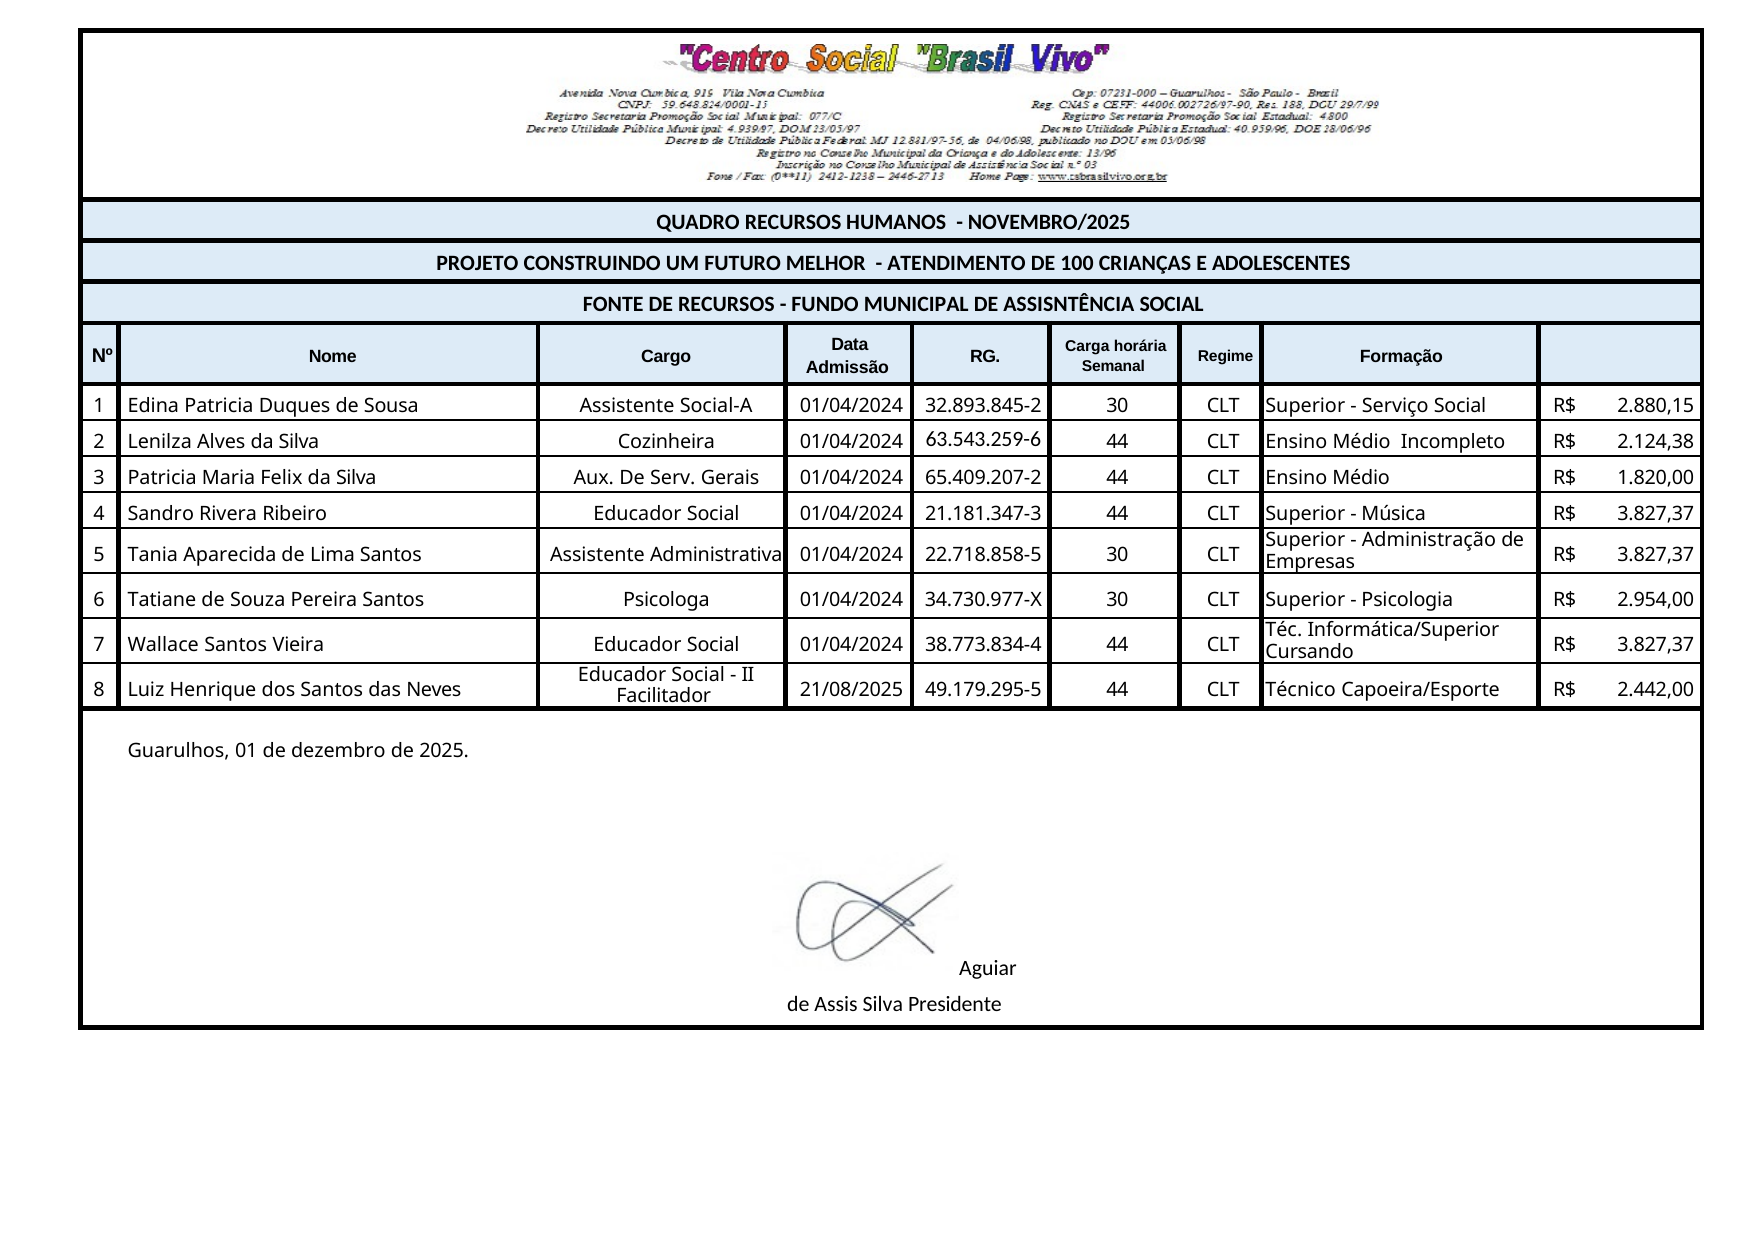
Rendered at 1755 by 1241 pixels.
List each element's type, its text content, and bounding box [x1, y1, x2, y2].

table_cell 2 [83, 421, 116, 454]
table_cell Superior - Música [1264, 493, 1536, 527]
table_cell CLT [1182, 664, 1259, 706]
table_cell 01/04/2024 [788, 386, 910, 418]
table_cell 1.820,00 [1595, 457, 1700, 491]
table_cell Edina Patricia Duques de Sousa [121, 386, 536, 418]
table_cell 44 [1052, 493, 1177, 527]
table_cell 6 [83, 574, 116, 617]
table_cell QUADRO RECURSOS HUMANOS - NOVEMBRO/2025 [83, 202, 1700, 238]
table_cell 1 [83, 386, 116, 418]
table_cell 44 [1052, 619, 1177, 662]
table_cell 01/04/2024 [788, 574, 910, 617]
table_cell Cargo [540, 325, 783, 382]
table_cell 44 [1052, 421, 1177, 454]
table_cell Tania Aparecida de Lima Santos [121, 529, 536, 572]
table_cell R$ [1541, 574, 1595, 617]
table_cell CLT [1182, 529, 1259, 572]
table_cell Data Admissão [788, 325, 910, 382]
table_cell Técnico Capoeira/Esporte [1264, 664, 1536, 706]
table_cell Formação [1264, 325, 1536, 382]
table_cell 21.181.347-3 [914, 493, 1047, 527]
table_cell 3.827,37 [1595, 493, 1700, 527]
table_cell R$ [1541, 386, 1595, 418]
table_cell RG. [914, 325, 1047, 382]
table_cell Superior - Serviço Social [1264, 386, 1536, 418]
table_cell Assistente Administrativa [540, 529, 783, 572]
table_cell Sandro Rivera Ribeiro [121, 493, 536, 527]
table_cell R$ [1541, 619, 1595, 662]
table_header [83, 33, 1700, 197]
table_cell 30 [1052, 574, 1177, 617]
table_cell Assistente Social-A [540, 386, 783, 418]
table_cell Lenilza Alves da Silva [121, 421, 536, 454]
table_cell CLT [1182, 574, 1259, 617]
table_cell 49.179.295-5 [914, 664, 1047, 706]
table_cell Wallace Santos Vieira [121, 619, 536, 662]
table_cell R$ [1541, 664, 1595, 706]
table_cell Educador Social - II Facilitador [540, 664, 783, 706]
table_cell R$ [1541, 421, 1595, 454]
table_cell R$ [1541, 457, 1595, 491]
table_cell [1541, 325, 1700, 382]
table_cell CLT [1182, 421, 1259, 454]
table_cell 38.773.834-4 [914, 619, 1047, 662]
table_cell Psicologa [540, 574, 783, 617]
table_cell 2.880,15 [1595, 386, 1700, 418]
table_cell Regime [1182, 325, 1259, 382]
table_cell CLT [1182, 619, 1259, 662]
table_cell R$ [1541, 529, 1595, 572]
table_cell Superior - Administração de Empresas [1264, 529, 1536, 572]
table_cell Ensino Médio [1264, 457, 1536, 491]
table_cell Ensino Médio Incompleto [1264, 421, 1536, 454]
table_cell 3.827,37 [1595, 619, 1700, 662]
table_cell 2.954,00 [1595, 574, 1700, 617]
table_cell 65.409.207-2 [914, 457, 1047, 491]
table_cell Cozinheira [540, 421, 783, 454]
table_cell Carga horária Semanal [1052, 325, 1177, 382]
table_cell Aux. De Serv. Gerais [540, 457, 783, 491]
table_cell 30 [1052, 529, 1177, 572]
table_cell 30 [1052, 386, 1177, 418]
table_cell 44 [1052, 457, 1177, 491]
table_cell 22.718.858-5 [914, 529, 1047, 572]
table_cell 44 [1052, 664, 1177, 706]
table_cell Nº [83, 325, 116, 382]
table_cell Guarulhos, 01 de dezembro de 2025. Aguiar de Assis Silva Presidente [83, 711, 1700, 1025]
table_cell 01/04/2024 [788, 493, 910, 527]
table_cell R$ [1541, 493, 1595, 527]
table_cell Educador Social [540, 493, 783, 527]
table_cell 63.543.259-6 [914, 421, 1047, 454]
table_cell Patricia Maria Felix da Silva [121, 457, 536, 491]
table_cell 01/04/2024 [788, 619, 910, 662]
table_cell 01/04/2024 [788, 529, 910, 572]
table_cell 3.827,37 [1595, 529, 1700, 572]
table_cell 01/04/2024 [788, 457, 910, 491]
table_cell Superior - Psicologia [1264, 574, 1536, 617]
table_cell 32.893.845-2 [914, 386, 1047, 418]
table_cell 21/08/2025 [788, 664, 910, 706]
table_cell PROJETO CONSTRUINDO UM FUTURO MELHOR - ATENDIMENTO DE 100 CRIANÇAS E ADOLESCENTES [83, 243, 1700, 279]
table_cell 2.124,38 [1595, 421, 1700, 454]
table_cell 8 [83, 664, 116, 706]
table_cell CLT [1182, 457, 1259, 491]
table_cell FONTE DE RECURSOS - FUNDO MUNICIPAL DE ASSISNTÊNCIA SOCIAL [83, 284, 1700, 321]
table_cell Luiz Henrique dos Santos das Neves [121, 664, 536, 706]
table_cell CLT [1182, 493, 1259, 527]
table_cell 34.730.977-X [914, 574, 1047, 617]
table_cell 2.442,00 [1595, 664, 1700, 706]
table_cell CLT [1182, 386, 1259, 418]
table_cell Téc. Informática/Superior Cursando [1264, 619, 1536, 662]
table_cell Educador Social [540, 619, 783, 662]
table_cell 5 [83, 529, 116, 572]
table_cell Nome [121, 325, 536, 382]
table_cell 4 [83, 493, 116, 527]
table_cell 7 [83, 619, 116, 662]
table_cell Tatiane de Souza Pereira Santos [121, 574, 536, 617]
table_cell 3 [83, 457, 116, 491]
table_cell 01/04/2024 [788, 421, 910, 454]
